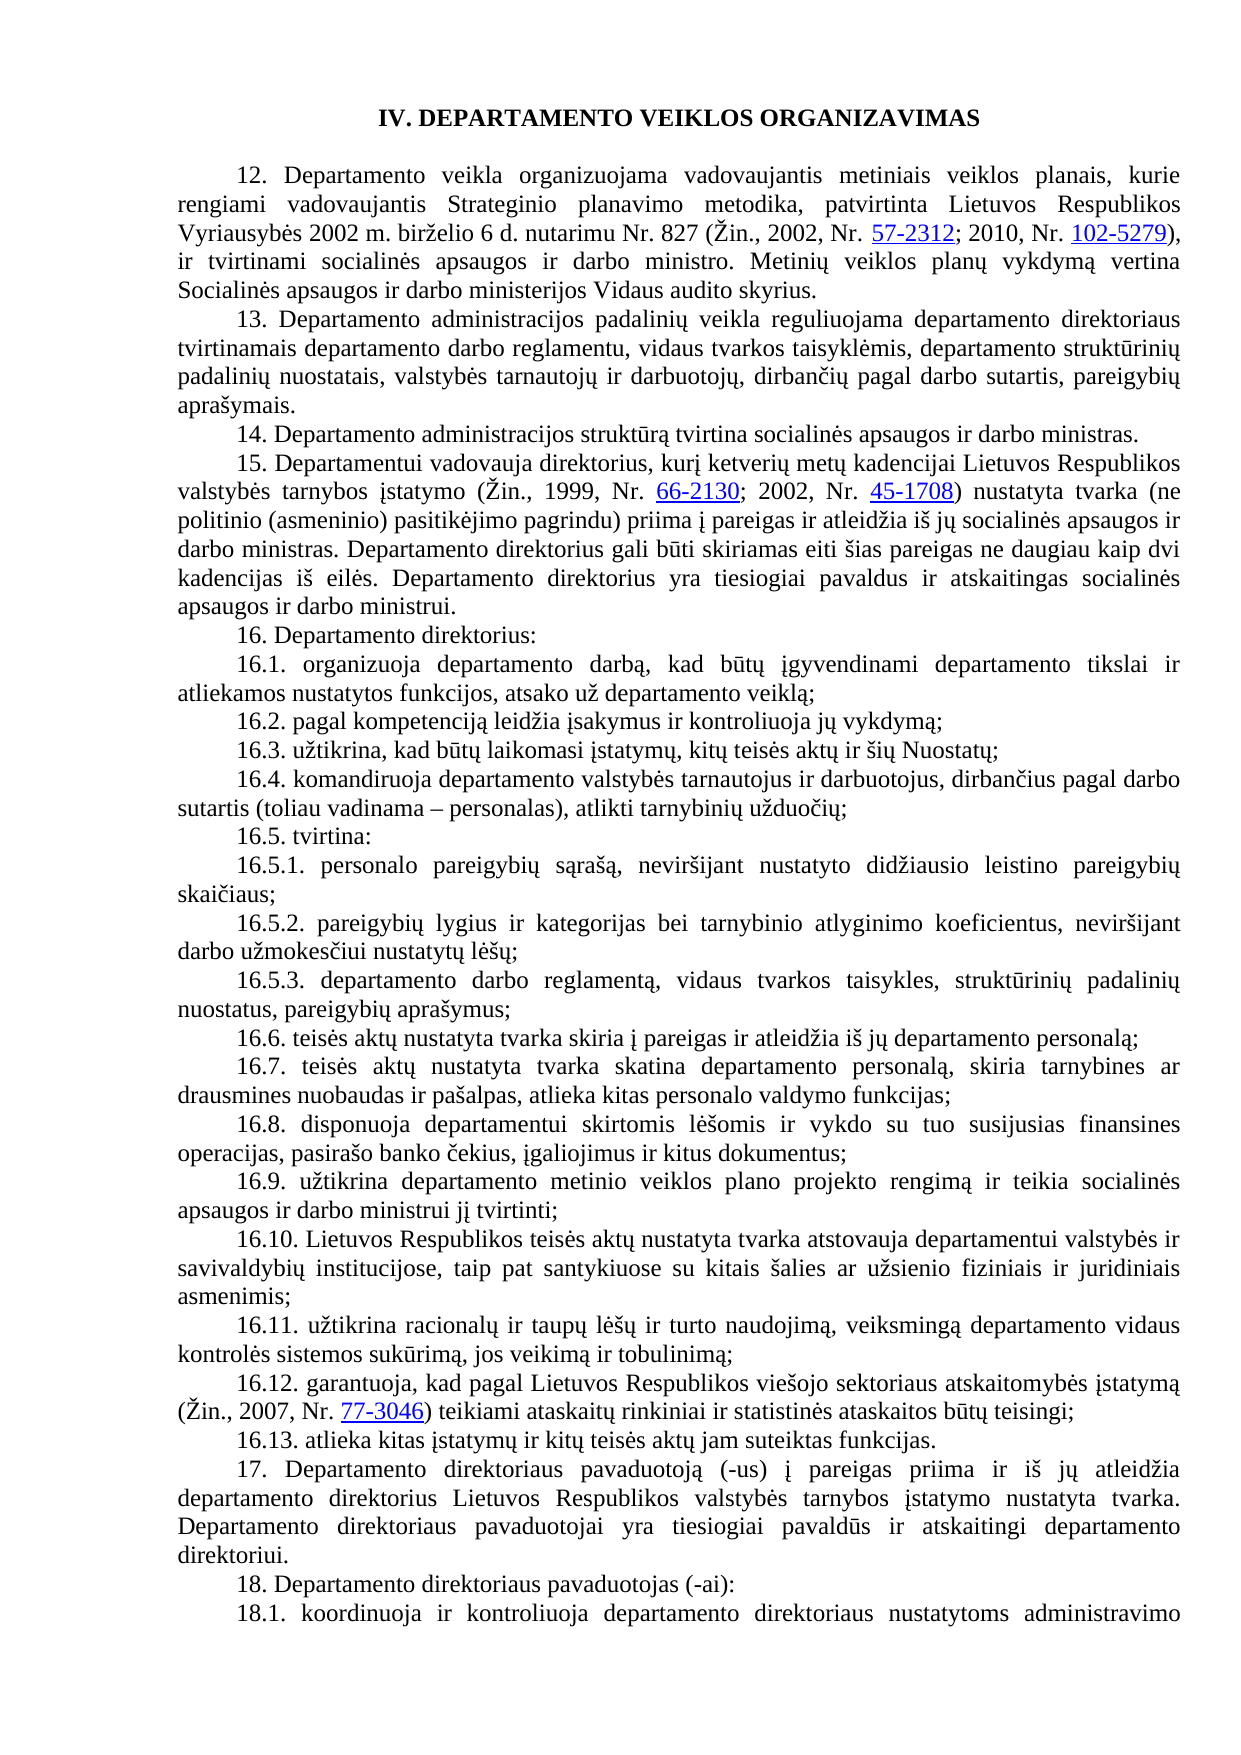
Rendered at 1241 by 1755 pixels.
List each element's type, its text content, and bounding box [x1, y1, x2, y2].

text 18. Departamento direktoriaus pavaduotojas (-ai): [177, 1569, 1181, 1598]
text 16.6. teisės aktų nustatyta tvarka skiria į pareigas ir atleidžia iš jų departamento personalą; [177, 1023, 1181, 1051]
text 15. Departamentui vadovauja direktorius, kurį ketverių metų kadencijai Lietuvos Respublikos valstybės tarnybos įstatymo (Žin., 1999, Nr. 66-2130; 2002, Nr. 45-1708) nustatyta tvarka (ne politinio (asmeninio) pasitikėjimo pagrindu) priima į pareigas ir atleidžia iš jų socialinės apsaugos ir darbo ministras. Departamento direktorius gali būti skiriamas eiti šias pareigas ne daugiau kaip dvi kadencijas iš eilės. Departamento direktorius yra tiesiogiai pavaldus ir atskaitingas socialinės apsaugos ir darbo ministrui. [177, 448, 1181, 620]
text 16.5.2. pareigybių lygius ir kategorijas bei tarnybinio atlyginimo koeficientus, neviršijant darbo užmokesčiui nustatytų lėšų; [177, 908, 1181, 965]
text 17. Departamento direktoriaus pavaduotoją (-us) į pareigas priima ir iš jų atleidžia departamento direktorius Lietuvos Respublikos valstybės tarnybos įstatymo nustatyta tvarka. Departamento direktoriaus pavaduotojai yra tiesiogiai pavaldūs ir atskaitingi departamento direktoriui. [177, 1454, 1181, 1569]
text 16.10. Lietuvos Respublikos teisės aktų nustatyta tvarka atstovauja departamentui valstybės ir savivaldybių institucijose, taip pat santykiuose su kitais šalies ar užsienio fiziniais ir juridiniais asmenimis; [177, 1224, 1181, 1310]
text 18.1. koordinuoja ir kontroliuoja departamento direktoriaus nustatytoms administravimo [177, 1598, 1181, 1626]
text IV. DEPARTAMENTO VEIKLOS ORGANIZAVIMAS [177, 103, 1181, 131]
text 16.12. garantuoja, kad pagal Lietuvos Respublikos viešojo sektoriaus atskaitomybės įstatymą (Žin., 2007, Nr. 77-3046) teikiami ataskaitų rinkiniai ir statistinės ataskaitos būtų teisingi; [177, 1368, 1181, 1425]
text 13. Departamento administracijos padalinių veikla reguliuojama departamento direktoriaus tvirtinamais departamento darbo reglamentu, vidaus tvarkos taisyklėmis, departamento struktūrinių padalinių nuostatais, valstybės tarnautojų ir darbuotojų, dirbančių pagal darbo sutartis, pareigybių aprašymais. [177, 304, 1181, 419]
text 16.4. komandiruoja departamento valstybės tarnautojus ir darbuotojus, dirbančius pagal darbo sutartis (toliau vadinama – personalas), atlikti tarnybinių užduočių; [177, 764, 1181, 821]
text 14. Departamento administracijos struktūrą tvirtina socialinės apsaugos ir darbo ministras. [177, 419, 1181, 448]
text 16.2. pagal kompetenciją leidžia įsakymus ir kontroliuoja jų vykdymą; [177, 706, 1181, 735]
text 16.5.1. personalo pareigybių sąrašą, neviršijant nustatyto didžiausio leistino pareigybių skaičiaus; [177, 850, 1181, 908]
text 16.11. užtikrina racionalų ir taupų lėšų ir turto naudojimą, veiksmingą departamento vidaus kontrolės sistemos sukūrimą, jos veikimą ir tobulinimą; [177, 1310, 1181, 1368]
text 16.9. užtikrina departamento metinio veiklos plano projekto rengimą ir teikia socialinės apsaugos ir darbo ministrui jį tvirtinti; [177, 1166, 1181, 1224]
text 16.3. užtikrina, kad būtų laikomasi įstatymų, kitų teisės aktų ir šių Nuostatų; [177, 735, 1181, 764]
text 16. Departamento direktorius: [177, 620, 1181, 649]
text 16.5.3. departamento darbo reglamentą, vidaus tvarkos taisykles, struktūrinių padalinių nuostatus, pareigybių aprašymus; [177, 965, 1181, 1023]
text 16.7. teisės aktų nustatyta tvarka skatina departamento personalą, skiria tarnybines ar drausmines nuobaudas ir pašalpas, atlieka kitas personalo valdymo funkcijas; [177, 1051, 1181, 1109]
text 12. Departamento veikla organizuojama vadovaujantis metiniais veiklos planais, kurie rengiami vadovaujantis Strateginio planavimo metodika, patvirtinta Lietuvos Respublikos Vyriausybės 2002 m. birželio 6 d. nutarimu Nr. 827 (Žin., 2002, Nr. 57-2312; 2010, Nr. 102-5279), ir tvirtinami socialinės apsaugos ir darbo ministro. Metinių veiklos planų vykdymą vertina Socialinės apsaugos ir darbo ministerijos Vidaus audito skyrius. [177, 160, 1181, 304]
text 16.1. organizuoja departamento darbą, kad būtų įgyvendinami departamento tikslai ir atliekamos nustatytos funkcijos, atsako už departamento veiklą; [177, 649, 1181, 706]
text 16.5. tvirtina: [177, 821, 1181, 850]
text 16.13. atlieka kitas įstatymų ir kitų teisės aktų jam suteiktas funkcijas. [177, 1425, 1181, 1454]
text 16.8. disponuoja departamentui skirtomis lėšomis ir vykdo su tuo susijusias finansines operacijas, pasirašo banko čekius, įgaliojimus ir kitus dokumentus; [177, 1109, 1181, 1166]
